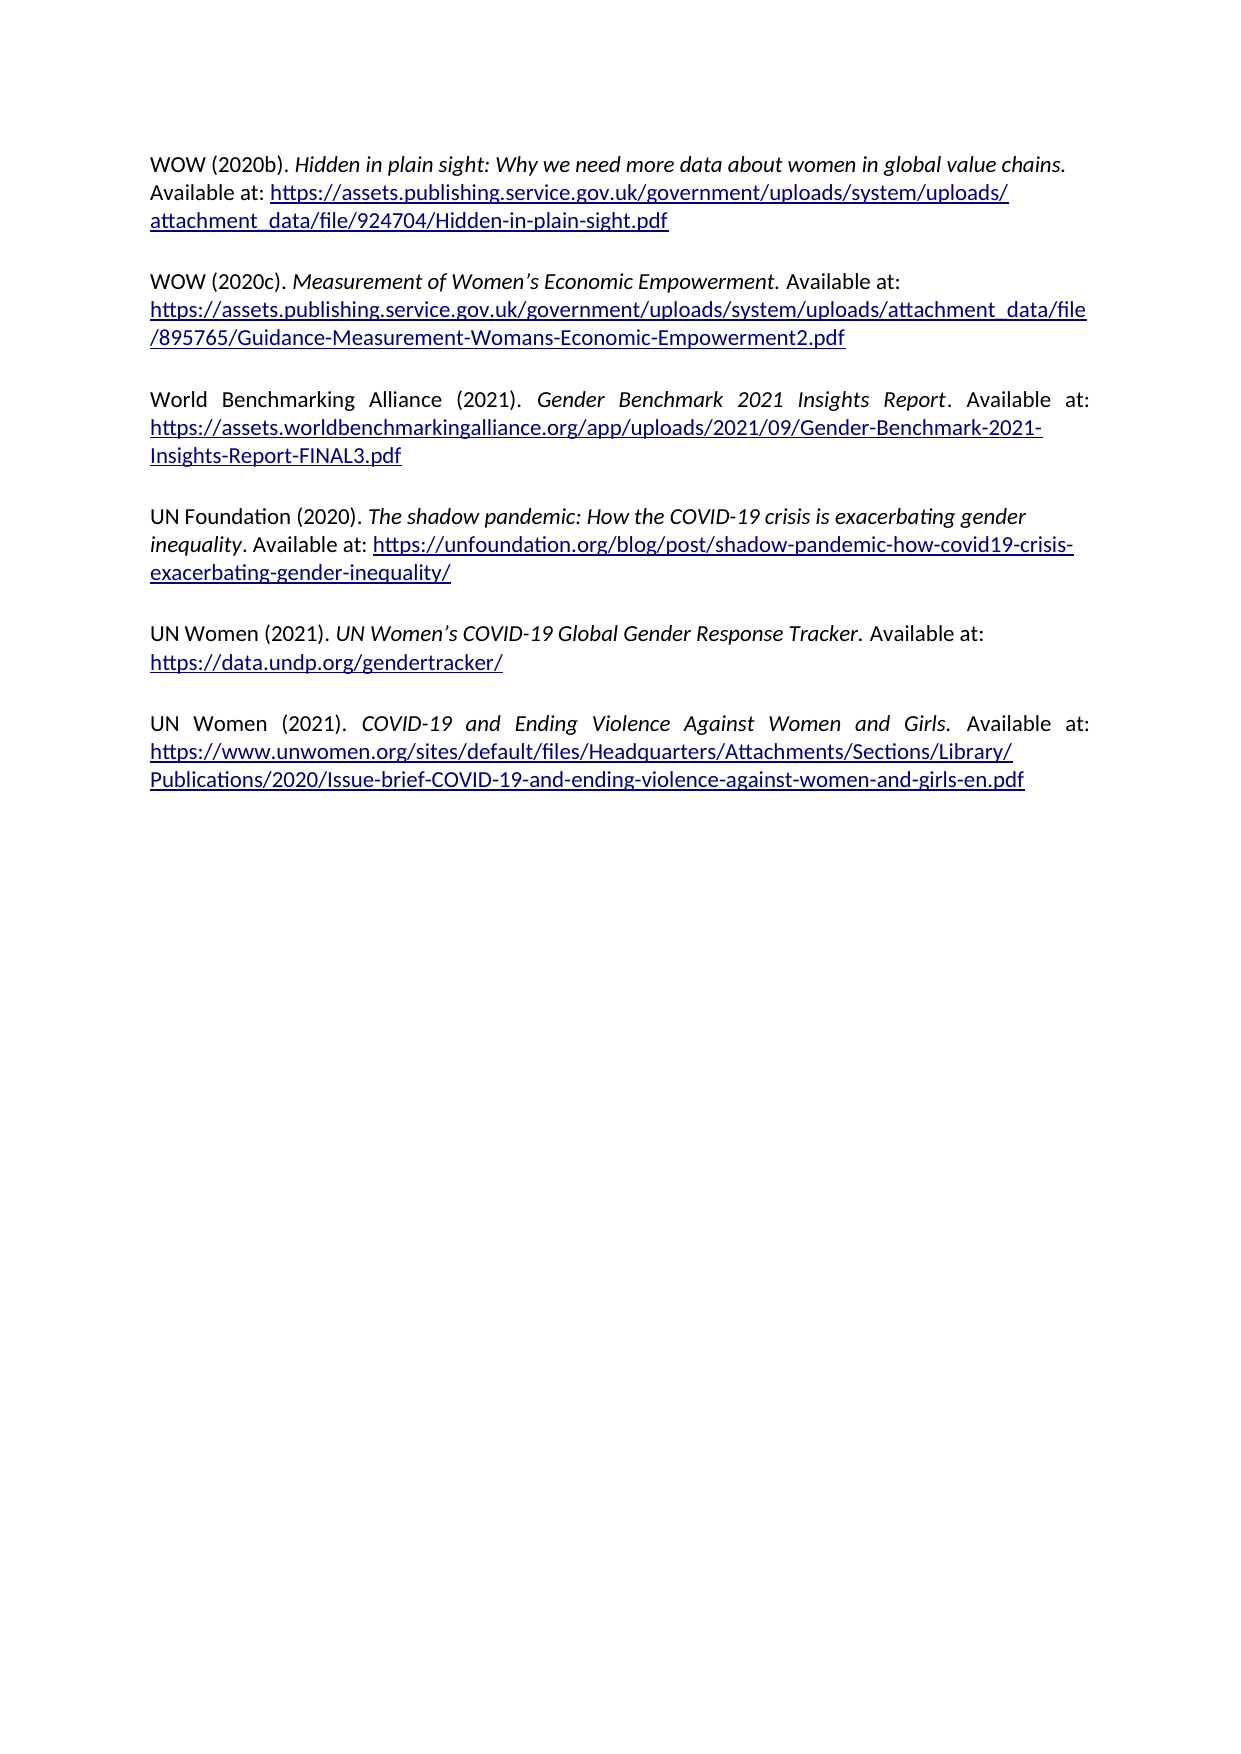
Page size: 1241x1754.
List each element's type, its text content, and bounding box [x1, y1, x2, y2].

text WOW (2020b). Hidden in plain sight: Why we need more data about women in global value chains. Available at: https://assets.publishing.service.gov.uk/government/uploads/system/uploads/attachment_data/file/924704/Hidden-in-plain-sight.pdf [150, 150, 1090, 234]
text UN Foundation (2020). The shadow pandemic: How the COVID-19 crisis is exacerbating gender inequality. Available at: https://unfoundation.org/blog/post/shadow-pandemic-how-covid19-crisis-exacerbating-gender-inequality/ [150, 502, 1090, 586]
text UN Women (2021). UN Women’s COVID-19 Global Gender Response Tracker. Available at: https://data.undp.org/gendertracker/ [150, 619, 1090, 676]
text World Benchmarking Alliance (2021). Gender Benchmark 2021 Insights Report. Available at: https://assets.worldbenchmarkingalliance.org/app/uploads/2021/09/Gender-Benchmark-2021-Insights-Report-FINAL3.pdf [150, 385, 1090, 469]
text UN Women (2021). COVID-19 and Ending Violence Against Women and Girls. Available at: https://www.unwomen.org/sites/default/files/Headquarters/Attachments/Sections/Library/Publications/2020/Issue-brief-COVID-19-and-ending-violence-against-women-and-girls-en.pdf [150, 709, 1090, 793]
text WOW (2020c). Measurement of Women’s Economic Empowerment. Available at: https://assets.publishing.service.gov.uk/government/uploads/system/uploads/attachment_data/file /895765/Guidance-Measurement-Womans-Economic-Empowerment2.pdf [150, 267, 1090, 351]
